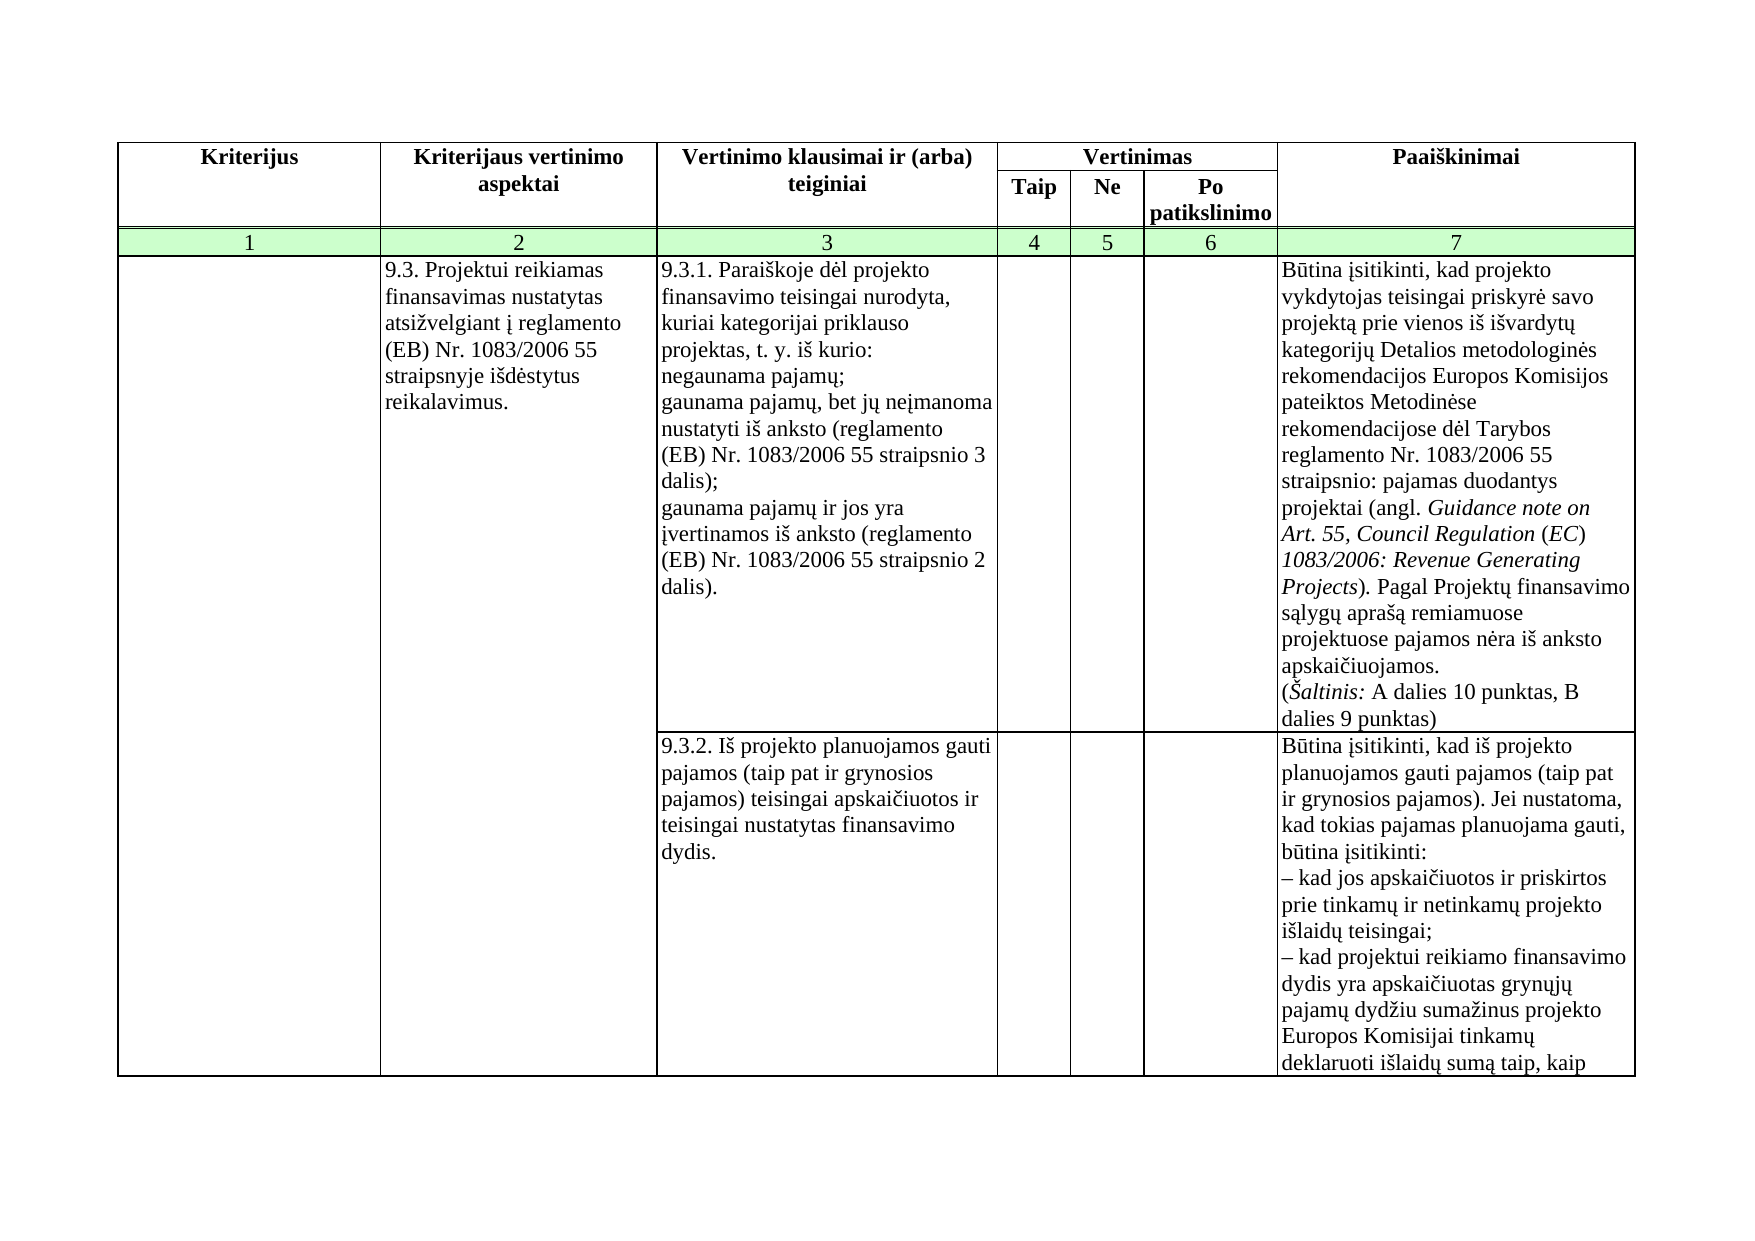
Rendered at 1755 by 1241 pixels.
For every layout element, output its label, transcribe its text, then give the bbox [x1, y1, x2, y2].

table_header Paaiškinimai [1278, 143, 1634, 226]
table_cell Būtina įsitikinti, kad projekto vykdytojas teisingai priskyrė savo projektą prie vienos iš išvardytų kategorijų Detalios metodologinės rekomendacijos Europos Komisijos pateiktos Metodinėse rekomendacijose dėl Tarybos reglamento Nr. 1083/2006 55 straipsnio: pajamas duodantys projektai (angl. Guidance note on Art. 55, Council Regulation (EC) 1083/2006: Revenue Generating Projects). Pagal Projektų finansavimo sąlygų aprašą remiamuose projektuose pajamos nėra iš anksto apskaičiuojamos. (Šaltinis: A dalies 10 punktas, B dalies 9 punktas) [1278, 257, 1634, 731]
table_cell 1 [119, 229, 380, 255]
table_cell Būtina įsitikinti, kad iš projekto planuojamos gauti pajamos (taip pat ir grynosios pajamos). Jei nustatoma, kad tokias pajamas planuojama gauti, būtina įsitikinti: – kad jos apskaičiuotos ir priskirtos prie tinkamų ir netinkamų projekto išlaidų teisingai; – kad projektui reikiamo finansavimo dydis yra apskaičiuotas grynųjų pajamų dydžiu sumažinus projekto Europos Komisijai tinkamų deklaruoti išlaidų sumą taip, kaip [1278, 733, 1634, 1075]
table_cell [1071, 257, 1143, 731]
table_cell [1071, 733, 1143, 1075]
table_cell [1145, 733, 1277, 1075]
table_cell 9.3.2. Iš projekto planuojamos gauti pajamos (taip pat ir grynosios pajamos) teisingai apskaičiuotos ir teisingai nustatytas finansavimo dydis. [658, 733, 997, 1075]
table_cell 9.3.1. Paraiškoje dėl projekto finansavimo teisingai nurodyta, kuriai kategorijai priklauso projektas, t. y. iš kurio: negaunama pajamų; gaunama pajamų, bet jų neįmanoma nustatyti iš anksto (reglamento (EB) Nr. 1083/2006 55 straipsnio 3 dalis); gaunama pajamų ir jos yra įvertinamos iš anksto (reglamento (EB) Nr. 1083/2006 55 straipsnio 2 dalis). [658, 257, 997, 731]
table_cell 7 [1278, 229, 1634, 255]
table_cell [998, 733, 1070, 1075]
table_cell 4 [998, 229, 1070, 255]
table_cell [119, 257, 380, 1075]
table_cell [1145, 257, 1277, 731]
table_header Kriterijus [119, 143, 380, 226]
table_cell Taip [998, 171, 1070, 226]
table_header Vertinimas [998, 143, 1277, 170]
table_header Kriterijaus vertinimo aspektai [381, 143, 656, 226]
table_cell 5 [1071, 229, 1143, 255]
table_header Vertinimo klausimai ir (arba) teiginiai [658, 143, 997, 226]
table_cell 2 [381, 229, 656, 255]
table_cell 3 [658, 229, 997, 255]
table_cell Po patikslinimo [1145, 171, 1277, 226]
table_cell 9.3. Projektui reikiamas finansavimas nustatytas atsižvelgiant į reglamento (EB) Nr. 1083/2006 55 straipsnyje išdėstytus reikalavimus. [381, 257, 656, 1075]
table_cell Ne [1071, 171, 1143, 226]
table_cell [998, 257, 1070, 731]
table_cell 6 [1145, 229, 1277, 255]
